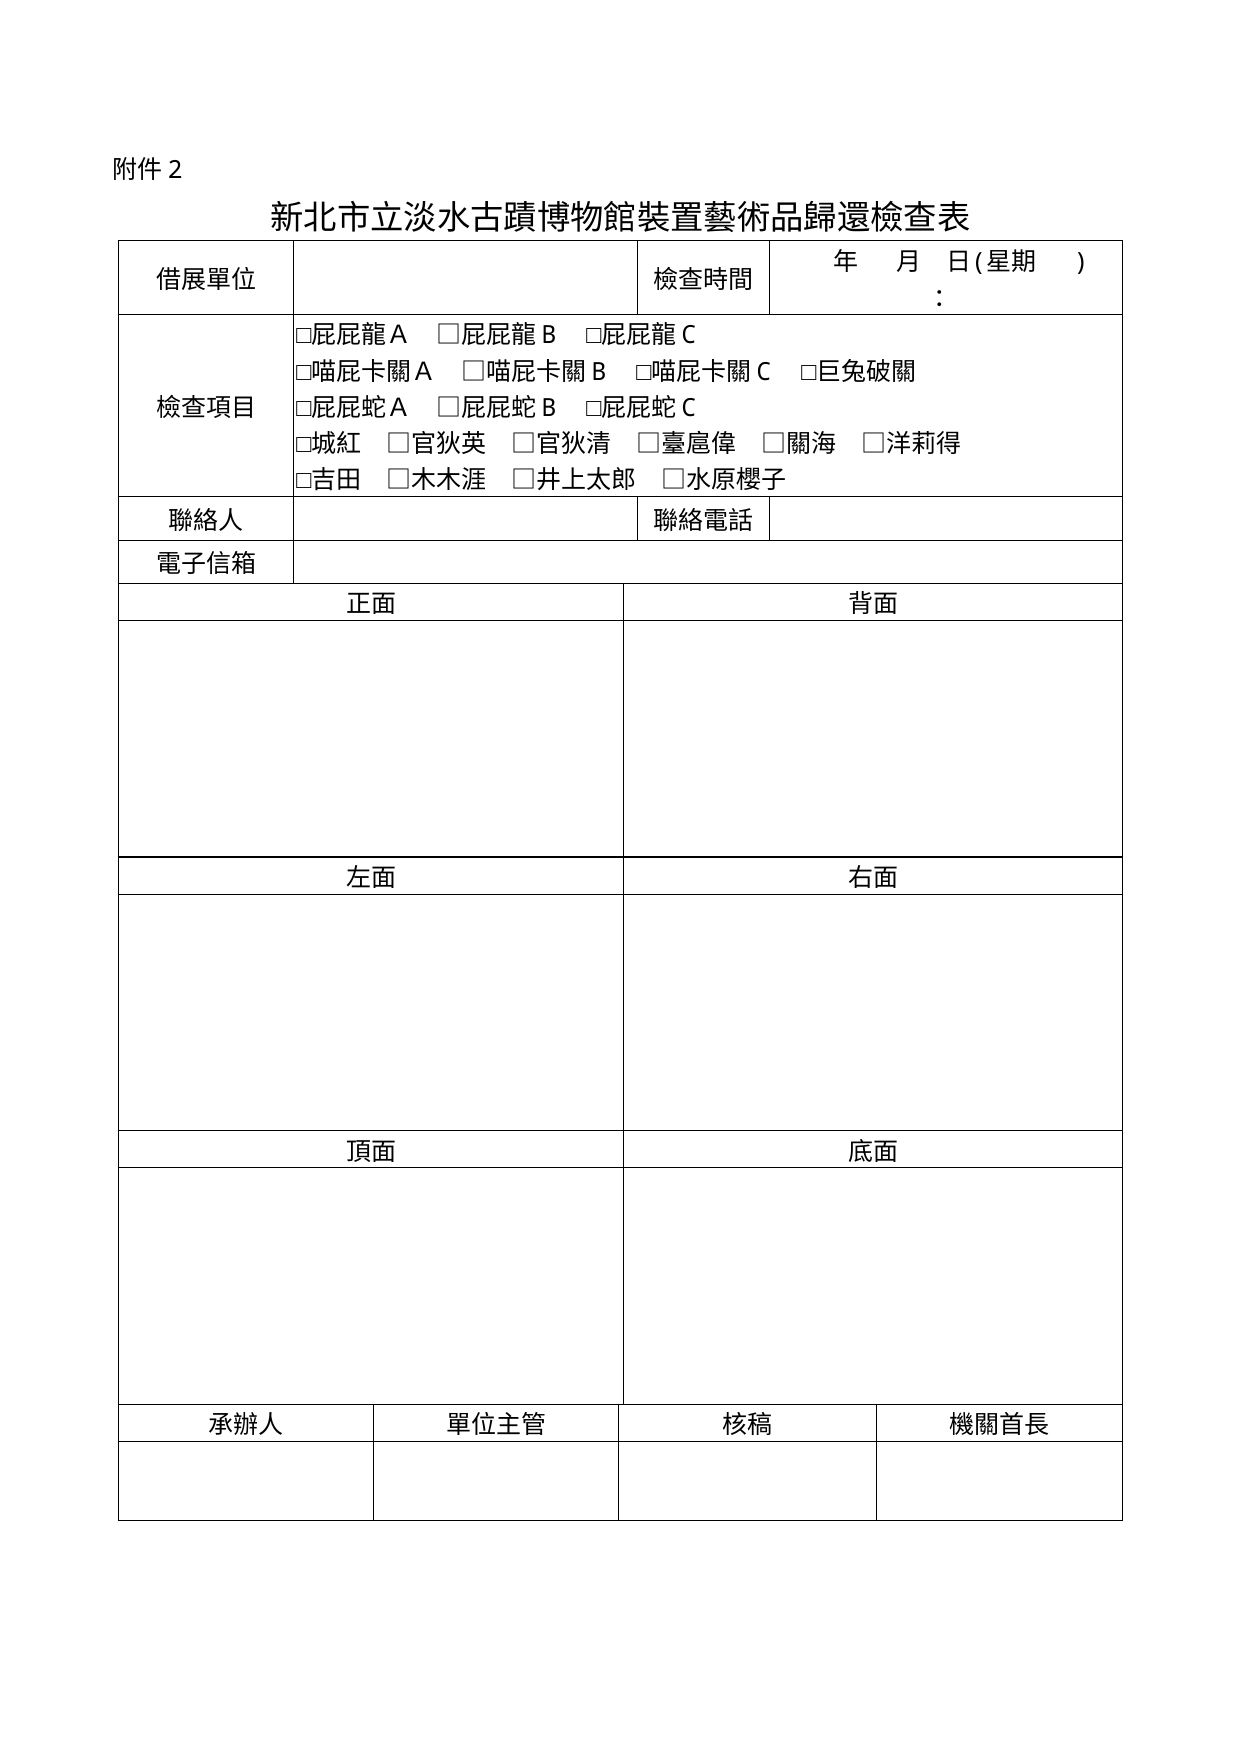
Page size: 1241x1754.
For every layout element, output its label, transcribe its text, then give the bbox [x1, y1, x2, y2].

table_cell [624, 1168, 1122, 1403]
table_cell 核稿 [619, 1405, 876, 1441]
table_cell [877, 1442, 1122, 1519]
table_cell 單位主管 [374, 1405, 618, 1441]
text 附件2 [112, 150, 1128, 186]
table_cell [619, 1442, 876, 1519]
table_header [294, 241, 637, 314]
table_header 年 月 日(星期 ) ： [770, 241, 1122, 314]
table_cell [294, 541, 1122, 583]
table_cell [374, 1442, 618, 1519]
table_cell [119, 1168, 623, 1403]
table_cell 底面 [624, 1131, 1122, 1167]
table_cell [119, 621, 623, 856]
table_header 借展單位 [119, 241, 293, 314]
table_header 檢查時間 [638, 241, 769, 314]
table_cell □屁屁龍Ａ □屁屁龍B □屁屁龍C □喵屁卡關Ａ □喵屁卡關B □喵屁卡關C □巨兔破關 □屁屁蛇Ａ □屁屁蛇B □屁屁蛇C □城紅 □官狄英 □官狄清 □臺扈偉 □關海 □洋莉得 □吉田 □木木涯 □井上太郎 □水原櫻子 [294, 315, 1122, 496]
table_cell 電子信箱 [119, 541, 293, 583]
table_cell 右面 [624, 858, 1122, 894]
table_cell 左面 [119, 858, 623, 894]
table_cell [294, 497, 637, 539]
table_cell [624, 621, 1122, 856]
table_cell 機關首長 [877, 1405, 1122, 1441]
table_cell 背面 [624, 584, 1122, 620]
text 新北市立淡水古蹟博物館裝置藝術品歸還檢查表 [112, 186, 1128, 240]
table_cell 檢查項目 [119, 315, 293, 496]
table_cell [119, 1442, 373, 1519]
table_cell [119, 895, 623, 1130]
table_cell 承辦人 [119, 1405, 373, 1441]
table_cell 聯絡人 [119, 497, 293, 539]
table_cell [770, 497, 1122, 539]
table_cell 頂面 [119, 1131, 623, 1167]
table_cell [624, 895, 1122, 1130]
table_cell 聯絡電話 [638, 497, 769, 539]
table_cell 正面 [119, 584, 623, 620]
